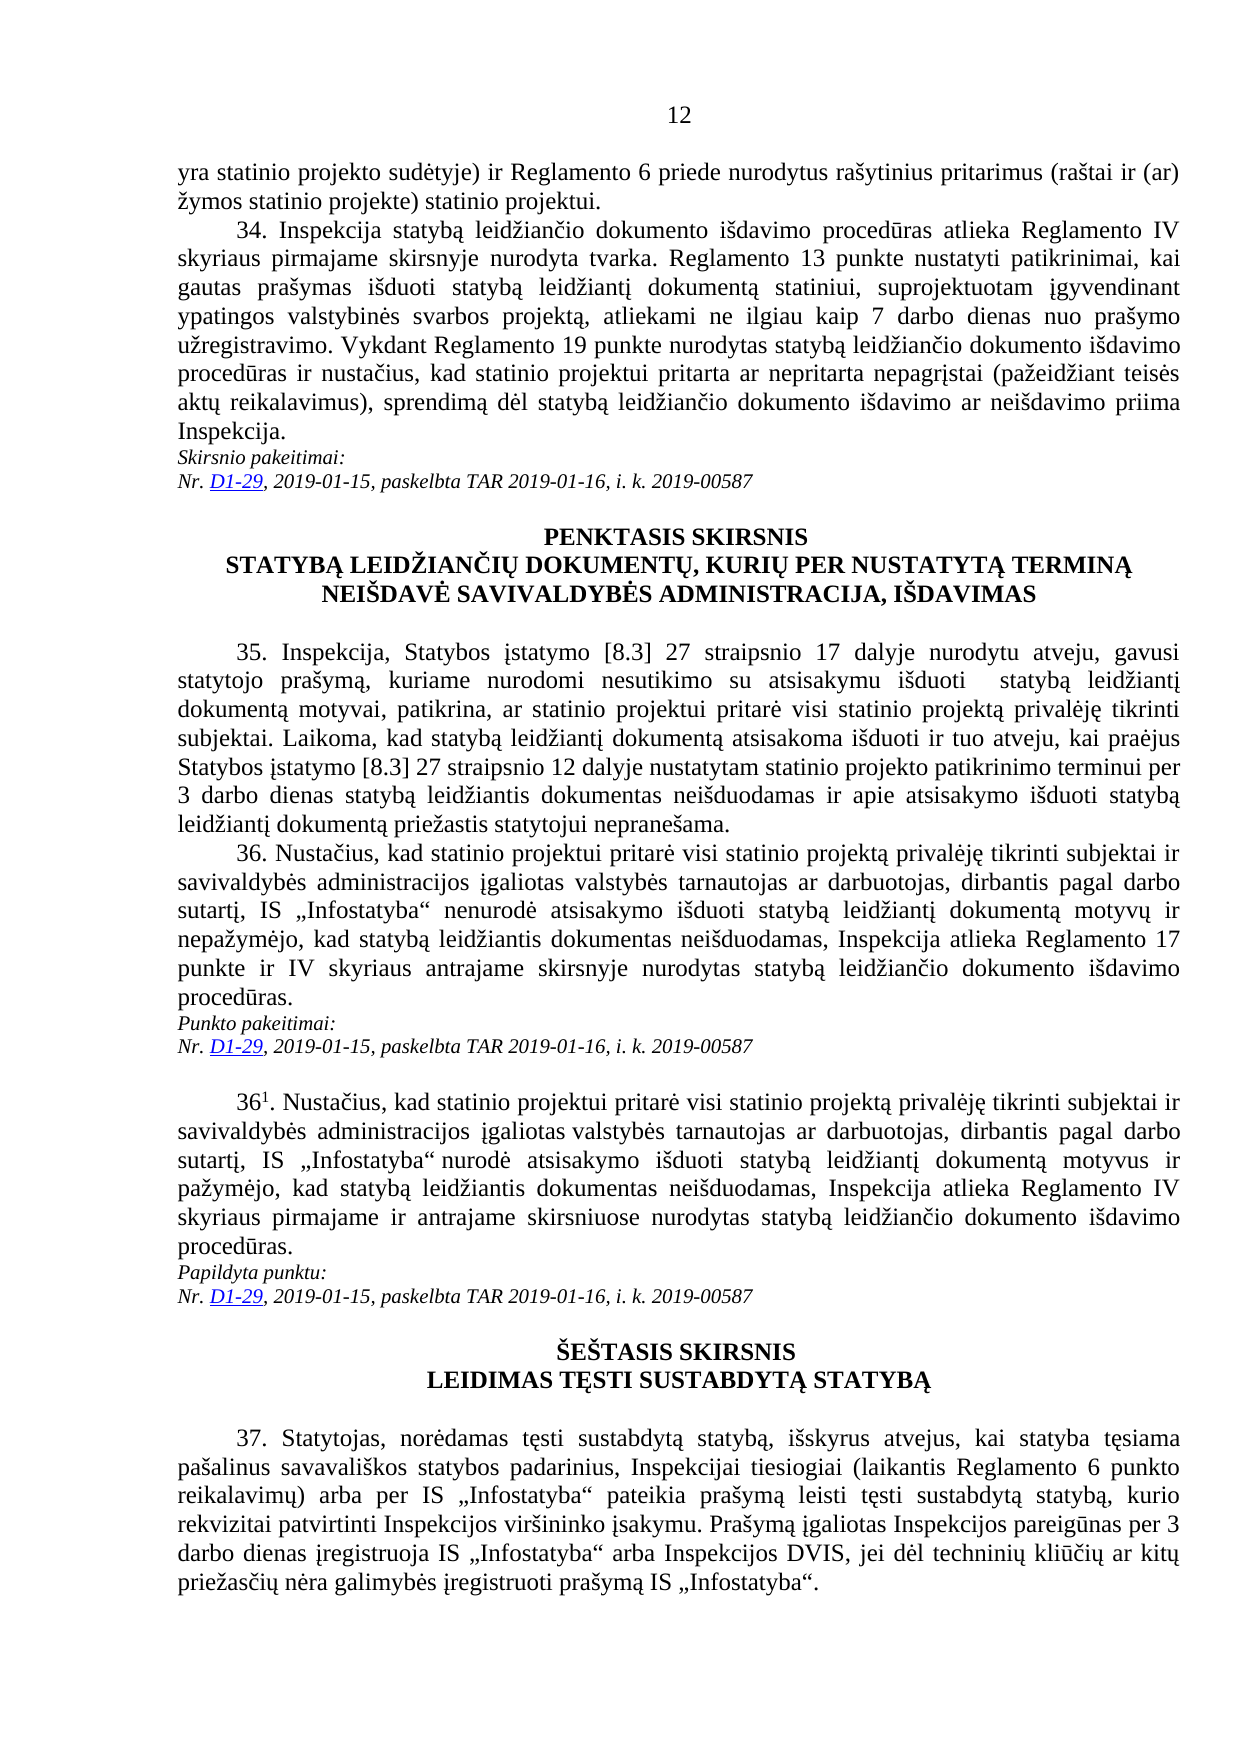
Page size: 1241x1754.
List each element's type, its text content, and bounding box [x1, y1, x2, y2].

text 36. Nustačius, kad statinio projektui pritarė visi statinio projektą privalėję tikrinti subjektai ir savivaldybės administracijos įgaliotas valstybės tarnautojas ar darbuotojas, dirbantis pagal darbo sutartį, IS „Infostatyba“ nenurodė atsisakymo išduoti statybą leidžiantį dokumentą motyvų ir nepažymėjo, kad statybą leidžiantis dokumentas neišduodamas, Inspekcija atlieka Reglamento 17 punkte ir IV skyriaus antrajame skirsnyje nurodytas statybą leidžiančio dokumento išdavimo procedūras. [177, 838, 1181, 1010]
text 37. Statytojas, norėdamas tęsti sustabdytą statybą, išskyrus atvejus, kai statyba tęsiama pašalinus savavališkos statybos padarinius, Inspekcijai tiesiogiai (laikantis Reglamento 6 punkto reikalavimų) arba per IS „Infostatyba“ pateikia prašymą leisti tęsti sustabdytą statybą, kurio rekvizitai patvirtinti Inspekcijos viršininko įsakymu. Prašymą įgaliotas Inspekcijos pareigūnas per 3 darbo dienas įregistruoja IS „Infostatyba“ arba Inspekcijos DVIS, jei dėl techninių kliūčių ar kitų priežasčių nėra galimybės įregistruoti prašymą IS „Infostatyba“. [177, 1423, 1181, 1595]
text yra statinio projekto sudėtyje) ir Reglamento 6 priede nurodytus rašytinius pritarimus (raštai ir (ar) žymos statinio projekte) statinio projektui. [177, 157, 1181, 215]
text Nr. D1-29, 2019-01-15, paskelbta TAR 2019-01-16, i. k. 2019-00587 [177, 469, 1181, 493]
text Papildyta punktu: [177, 1260, 1181, 1284]
text PENKTASIS SKIRSNIS [177, 522, 1181, 550]
text Nr. D1-29, 2019-01-15, paskelbta TAR 2019-01-16, i. k. 2019-00587 [177, 1034, 1181, 1058]
text Skirsnio pakeitimai: [177, 445, 1181, 469]
text LEIDIMAS TĘSTI SUSTABDYTĄ STATYBĄ [177, 1365, 1181, 1394]
text 361. Nustačius, kad statinio projektui pritarė visi statinio projektą privalėję tikrinti subjektai ir savivaldybės administracijos įgaliotas valstybės tarnautojas ar darbuotojas, dirbantis pagal darbo sutartį, IS „Infostatyba“ nurodė atsisakymo išduoti statybą leidžiantį dokumentą motyvus ir pažymėjo, kad statybą leidžiantis dokumentas neišduodamas, Inspekcija atlieka Reglamento IV skyriaus pirmajame ir antrajame skirsniuose nurodytas statybą leidžiančio dokumento išdavimo procedūras. [177, 1087, 1181, 1260]
text 34. Inspekcija statybą leidžiančio dokumento išdavimo procedūras atlieka Reglamento IV skyriaus pirmajame skirsnyje nurodyta tvarka. Reglamento 13 punkte nustatyti patikrinimai, kai gautas prašymas išduoti statybą leidžiantį dokumentą statiniui, suprojektuotam įgyvendinant ypatingos valstybinės svarbos projektą, atliekami ne ilgiau kaip 7 darbo dienas nuo prašymo užregistravimo. Vykdant Reglamento 19 punkte nurodytas statybą leidžiančio dokumento išdavimo procedūras ir nustačius, kad statinio projektui pritarta ar nepritarta nepagrįstai (pažeidžiant teisės aktų reikalavimus), sprendimą dėl statybą leidžiančio dokumento išdavimo ar neišdavimo priima Inspekcija. [177, 215, 1181, 445]
text STATYBĄ LEIDŽIANČIŲ DOKUMENTŲ, KURIŲ PER NUSTATYTĄ TERMINĄ NEIŠDAVĖ SAVIVALDYBĖS ADMINISTRACIJA, IŠDAVIMAS [177, 550, 1181, 608]
text 35. Inspekcija, Statybos įstatymo [8.3] 27 straipsnio 17 dalyje nurodytu atveju, gavusi statytojo prašymą, kuriame nurodomi nesutikimo su atsisakymu išduoti statybą leidžiantį dokumentą motyvai, patikrina, ar statinio projektui pritarė visi statinio projektą privalėję tikrinti subjektai. Laikoma, kad statybą leidžiantį dokumentą atsisakoma išduoti ir tuo atveju, kai praėjus Statybos įstatymo [8.3] 27 straipsnio 12 dalyje nustatytam statinio projekto patikrinimo terminui per 3 darbo dienas statybą leidžiantis dokumentas neišduodamas ir apie atsisakymo išduoti statybą leidžiantį dokumentą priežastis statytojui nepranešama. [177, 637, 1181, 838]
text ŠEŠTASIS SKIRSNIS [177, 1337, 1181, 1365]
text Nr. D1-29, 2019-01-15, paskelbta TAR 2019-01-16, i. k. 2019-00587 [177, 1284, 1181, 1308]
text Punkto pakeitimai: [177, 1010, 1181, 1034]
